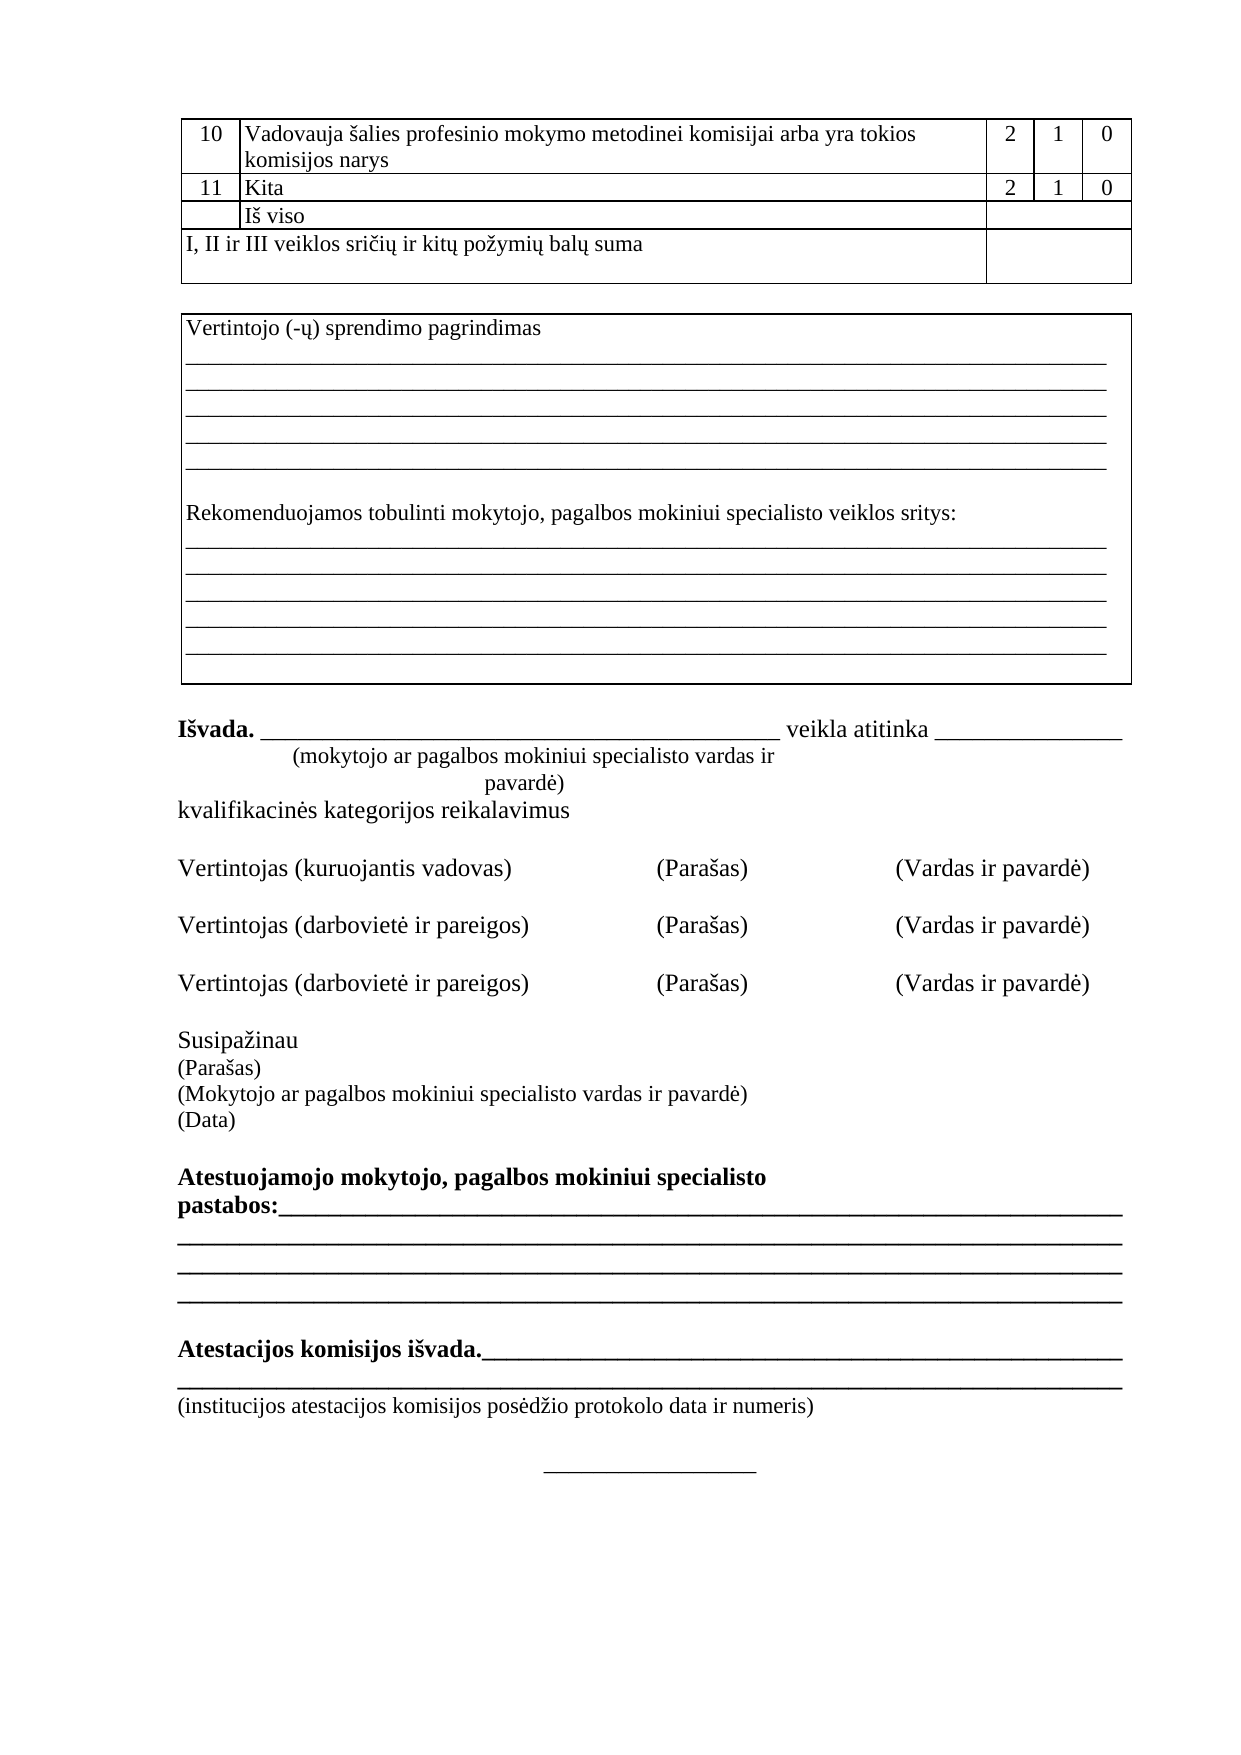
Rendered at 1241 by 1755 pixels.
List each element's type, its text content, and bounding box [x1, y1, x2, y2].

table_cell 2 [987, 120, 1033, 172]
table_cell 0 [1083, 120, 1131, 172]
table_cell Kita [241, 174, 986, 200]
table_cell 11 [182, 174, 239, 200]
text (Parašas) [177, 1054, 1122, 1080]
text Išvada. veikla atitinka _______________ [177, 714, 1122, 742]
text Susipažinau [177, 1025, 1122, 1054]
table_cell 1 [1035, 174, 1082, 200]
text _ [177, 1277, 1122, 1302]
table_cell [987, 202, 1131, 228]
table_cell I, II ir III veiklos sričių ir kitų požymių balų suma [182, 230, 986, 282]
text (Mokytojo ar pagalbos mokiniui specialisto vardas ir pavardė) [177, 1080, 1122, 1107]
table_cell 1 [1035, 120, 1082, 172]
text kvalifikacinės kategorijos reikalavimus [177, 795, 1122, 824]
table_cell 0 [1083, 174, 1131, 200]
text Atestacijos komisijos išvada. [177, 1334, 1122, 1363]
text (Data) [177, 1107, 1122, 1133]
text pastabos: [177, 1190, 1122, 1219]
table_cell Iš viso [241, 202, 986, 228]
table_cell [182, 202, 239, 228]
text Vertintojas (darbovietė ir pareigos) (Parašas) (Vardas ir pavardė) [177, 910, 1122, 939]
text Vertintojas (darbovietė ir pareigos) (Parašas) (Vardas ir pavardė) [177, 968, 1122, 996]
table_cell 2 [987, 174, 1033, 200]
text _ [177, 1363, 1122, 1388]
table_cell 10 [182, 120, 239, 172]
table_header Vertintojo (-ų) sprendimo pagrindimas _ _ _ _ _ Rekomenduojamos tobulinti mokytojo, pagalbos mokiniui specialisto veiklos sritys: _ _ _ _ _ [182, 315, 1131, 683]
text _ [177, 1248, 1122, 1273]
text (institucijos atestacijos komisijos posėdžio protokolo data ir numeris) [177, 1392, 1122, 1418]
table_cell [987, 230, 1131, 282]
text Atestuojamojo mokytojo, pagalbos mokiniui specialisto [177, 1162, 1122, 1190]
table_cell Vadovauja šalies profesinio mokymo metodinei komisijai arba yra tokios komisijos narys [241, 120, 986, 172]
text Vertintojas (kuruojantis vadovas) (Parašas) (Vardas ir pavardė) [177, 853, 1122, 881]
text _________________ [177, 1447, 1122, 1476]
text _ [177, 1219, 1122, 1244]
text (mokytojo ar pagalbos mokiniui specialisto vardas ir pavardė) [252, 742, 802, 795]
